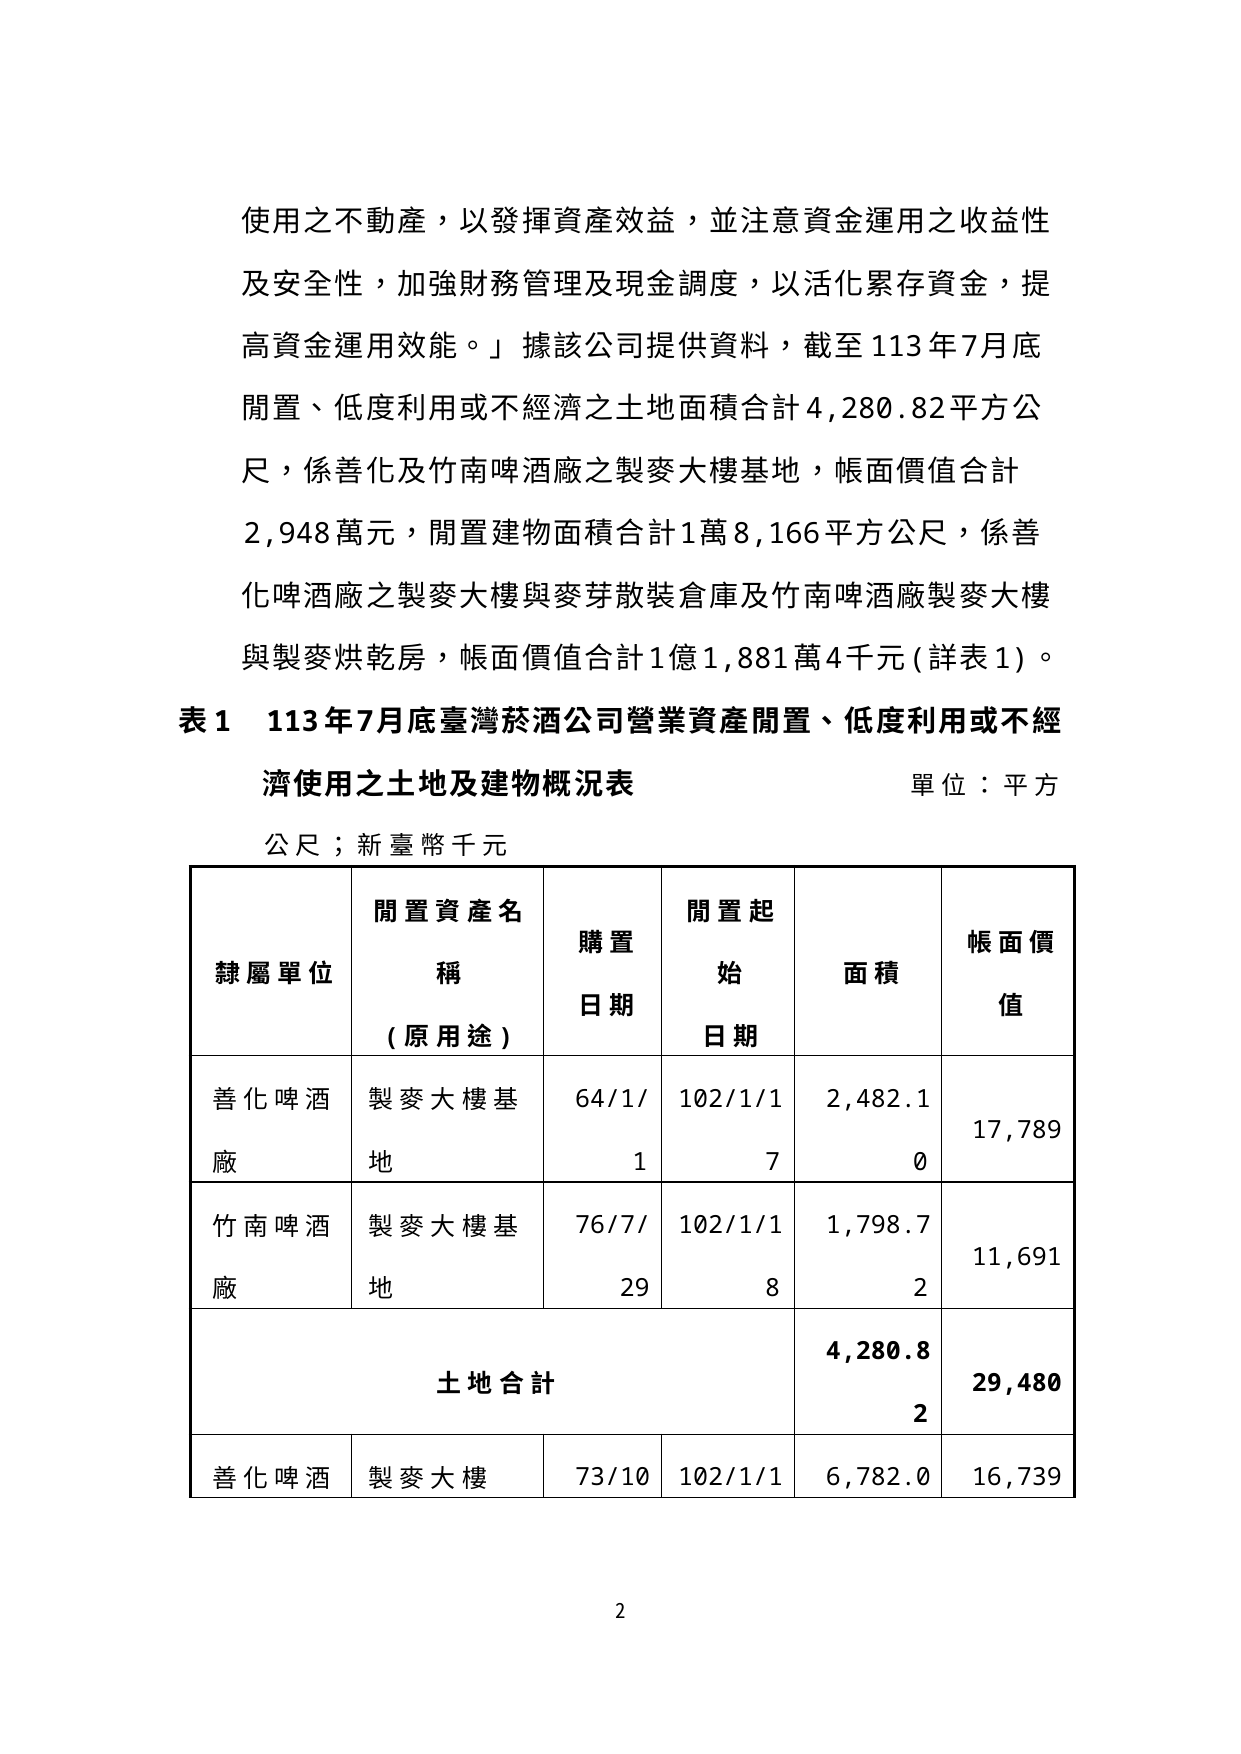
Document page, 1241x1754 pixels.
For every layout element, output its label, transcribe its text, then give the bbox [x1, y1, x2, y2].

table_cell 竹南啤酒廠 [192, 1183, 351, 1307]
text 使用之不動產，以發揮資產效益，並注意資金運用之收益性及安全性，加強財務管理及現金調度，以活化累存資金，提高資金運用效能。」據該公司提供資料，截至113年7月底閒置、低度利用或不經濟之土地面積合計4,280.82平方公尺，係善化及竹南啤酒廠之製麥大樓基地，帳面價值合計2,948萬元，閒置建物面積合計1萬8,166平方公尺，係善化啤酒廠之製麥大樓與麥芽散裝倉庫及竹南啤酒廠製麥大樓與製麥烘乾房，帳面價值合計1億1,881萬4千元(詳表1)。 [236, 177, 1063, 677]
table_header 閒置起始 日期 [662, 868, 794, 1055]
table_header 購置日期 [544, 868, 661, 1055]
table_cell 善化啤酒廠 [192, 1056, 351, 1181]
table_header 閒置資產名稱 (原用途) [352, 868, 543, 1055]
table_header 面積 [795, 868, 941, 1055]
table_cell 6,782.0 [795, 1435, 941, 1497]
table_cell 製麥大樓基地 [352, 1183, 543, 1307]
table_cell 製麥大樓 [352, 1435, 543, 1497]
table_cell 73/10 [544, 1435, 661, 1497]
table_cell 29,480 [942, 1309, 1073, 1433]
table_cell 102/1/17 [662, 1056, 794, 1181]
table_cell 16,739 [942, 1435, 1073, 1497]
table_cell 102/1/1 [662, 1435, 794, 1497]
table_cell 76/7/29 [544, 1183, 661, 1307]
table_cell 2,482.10 [795, 1056, 941, 1181]
table_cell 102/1/18 [662, 1183, 794, 1307]
table_cell 1,798.72 [795, 1183, 941, 1307]
table_cell 4,280.82 [795, 1309, 941, 1433]
table_cell 土地合計 [192, 1309, 794, 1433]
table_header 隸屬單位 [192, 868, 351, 1055]
text 表1 113年7月底臺灣菸酒公司營業資產閒置、低度利用或不經濟使用之土地及建物概況表 單位：平方公尺；新臺幣千元 [177, 677, 1063, 865]
table_cell 善化啤酒 [192, 1435, 351, 1497]
table_header 帳面價值 [942, 868, 1073, 1055]
table_cell 11,691 [942, 1183, 1073, 1307]
table_cell 17,789 [942, 1056, 1073, 1181]
table_cell 製麥大樓基地 [352, 1056, 543, 1181]
table_cell 64/1/1 [544, 1056, 661, 1181]
